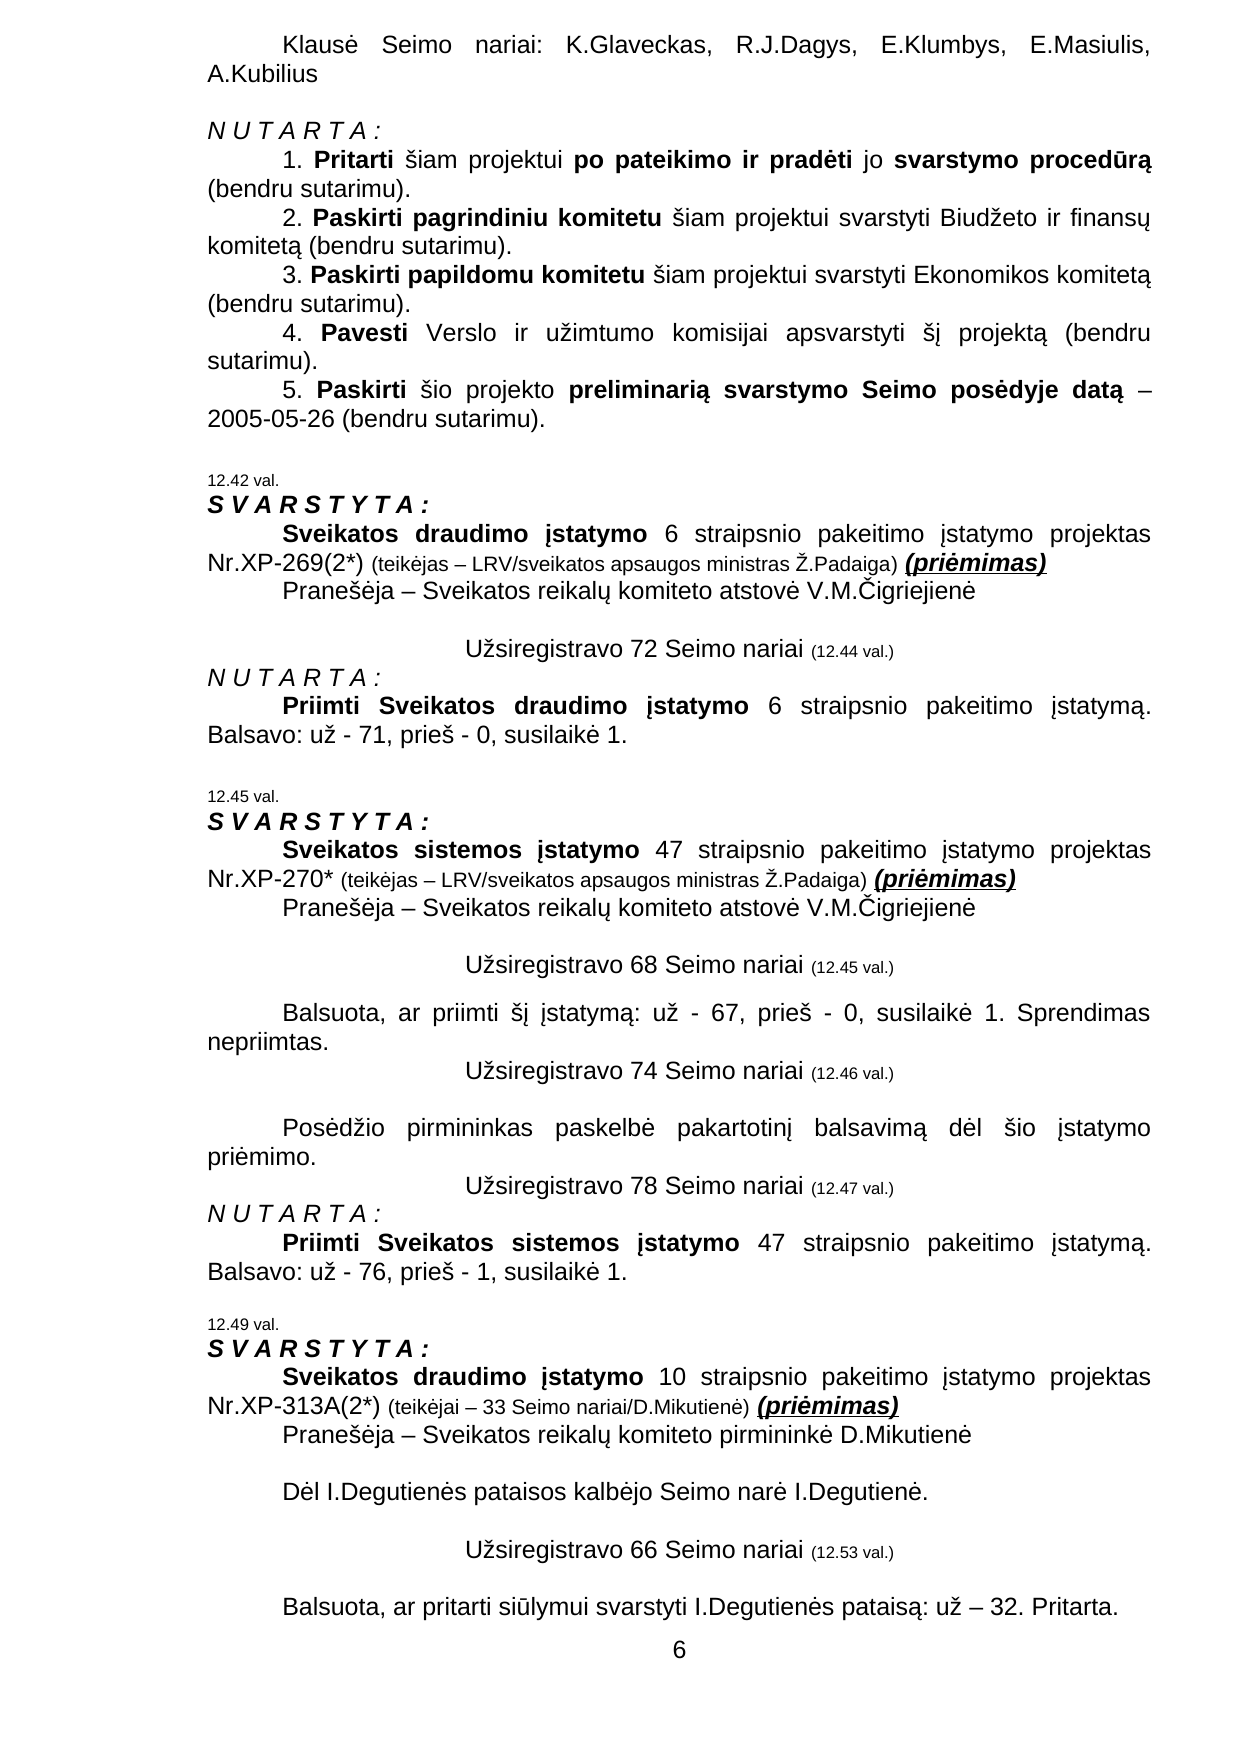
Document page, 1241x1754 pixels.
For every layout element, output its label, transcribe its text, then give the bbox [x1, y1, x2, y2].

text N U T A R T A : [207, 116, 1152, 145]
text 3. Paskirti papildomu komitetu šiam projektui svarstyti Ekonomikos komitetą (bendru sutarimu). [207, 260, 1152, 317]
text Balsuota, ar priimti šį įstatymą: už - 67, prieš - 0, susilaikė 1. Sprendimas nepriimtas. [207, 998, 1152, 1056]
text Klausė Seimo nariai: K.Glaveckas, R.J.Dagys, E.Klumbys, E.Masiulis, A.Kubilius [207, 30, 1152, 87]
text Sveikatos draudimo įstatymo 10 straipsnio pakeitimo įstatymo projektas Nr.XP-313A(2*) (teikėjai – 33 Seimo nariai/D.Mikutienė) (priėmimas) [207, 1362, 1152, 1420]
text Pranešėja – Sveikatos reikalų komiteto atstovė V.M.Čigriejienė [207, 576, 1152, 605]
text 12.45 val. [207, 787, 1152, 806]
text Posėdžio pirmininkas paskelbė pakartotinį balsavimą dėl šio įstatymo priėmimo. [207, 1113, 1152, 1171]
text N U T A R T A : [207, 1199, 1152, 1228]
text Pranešėja – Sveikatos reikalų komiteto atstovė V.M.Čigriejienė [207, 893, 1152, 921]
text Užsiregistravo 66 Seimo nariai (12.53 val.) [207, 1535, 1152, 1563]
text Pranešėja – Sveikatos reikalų komiteto pirmininkė D.Mikutienė [207, 1420, 1152, 1448]
text Sveikatos sistemos įstatymo 47 straipsnio pakeitimo įstatymo projektas Nr.XP-270* (teikėjas – LRV/sveikatos apsaugos ministras Ž.Padaiga) (priėmimas) [207, 835, 1152, 893]
text 4. Pavesti Verslo ir užimtumo komisijai apsvarstyti šį projektą (bendru sutarimu). [207, 317, 1152, 375]
text 1. Pritarti šiam projektui po pateikimo ir pradėti jo svarstymo procedūrą (bendru sutarimu). [207, 145, 1152, 202]
text Užsiregistravo 68 Seimo nariai (12.45 val.) [207, 950, 1152, 979]
text Sveikatos draudimo įstatymo 6 straipsnio pakeitimo įstatymo projektas Nr.XP-269(2*) (teikėjas – LRV/sveikatos apsaugos ministras Ž.Padaiga) (priėmimas) [207, 519, 1152, 576]
text Priimti Sveikatos draudimo įstatymo 6 straipsnio pakeitimo įstatymą. Balsavo: už - 71, prieš - 0, susilaikė 1. [207, 691, 1152, 749]
text S V A R S T Y T A : [207, 490, 1152, 519]
text S V A R S T Y T A : [207, 1333, 1152, 1362]
text Užsiregistravo 74 Seimo nariai (12.46 val.) [207, 1056, 1152, 1084]
text 2. Paskirti pagrindiniu komitetu šiam projektui svarstyti Biudžeto ir finansų komitetą (bendru sutarimu). [207, 202, 1152, 260]
text Balsuota, ar pritarti siūlymui svarstyti I.Degutienės pataisą: už – 32. Pritarta. [207, 1592, 1152, 1621]
text 5. Paskirti šio projekto preliminarią svarstymo Seimo posėdyje datą – 2005-05-26 (bendru sutarimu). [207, 375, 1152, 432]
text 12.49 val. [207, 1314, 1152, 1333]
text Dėl I.Degutienės pataisos kalbėjo Seimo narė I.Degutienė. [207, 1477, 1152, 1506]
text S V A R S T Y T A : [207, 806, 1152, 835]
text Užsiregistravo 72 Seimo nariai (12.44 val.) [207, 634, 1152, 663]
text N U T A R T A : [207, 663, 1152, 691]
text 12.42 val. [207, 471, 1152, 490]
text Užsiregistravo 78 Seimo nariai (12.47 val.) [207, 1171, 1152, 1199]
text Priimti Sveikatos sistemos įstatymo 47 straipsnio pakeitimo įstatymą. Balsavo: už - 76, prieš - 1, susilaikė 1. [207, 1228, 1152, 1286]
